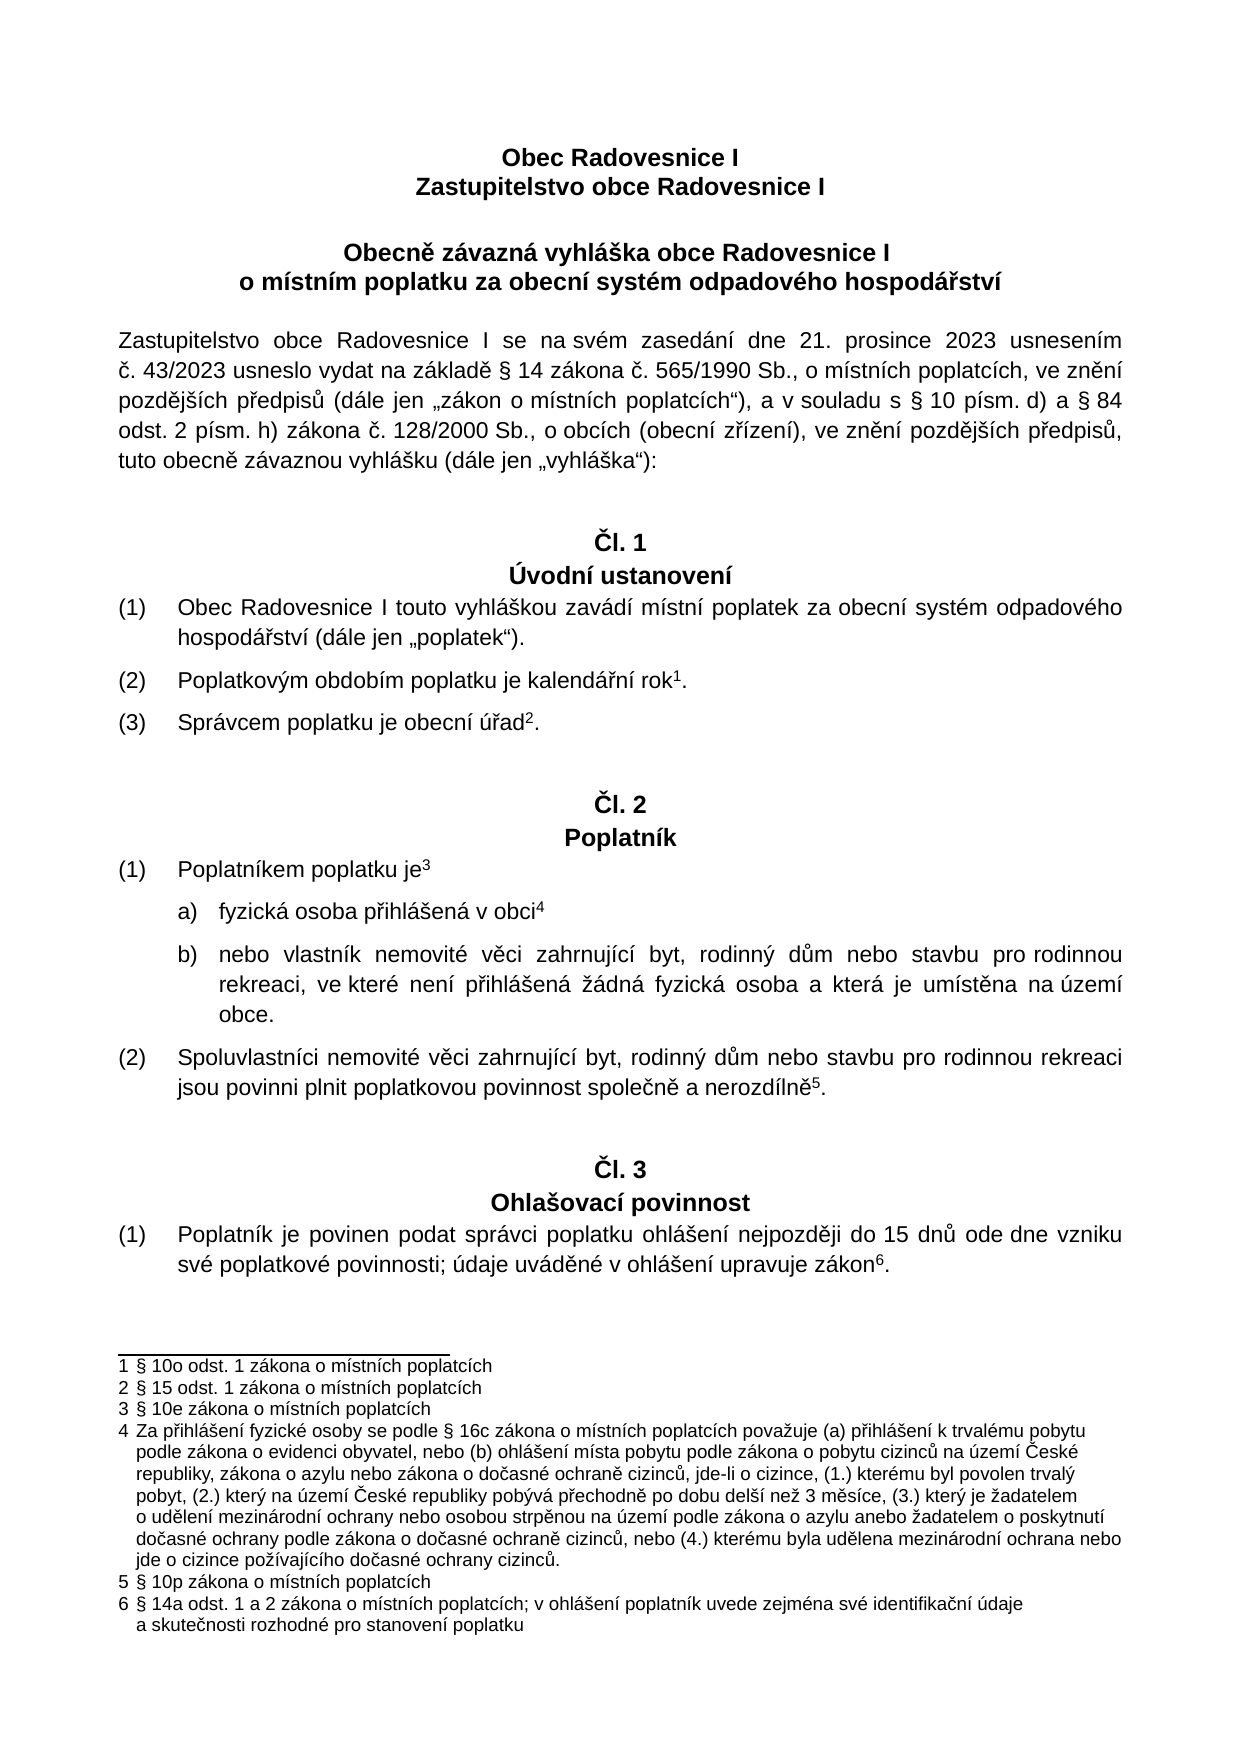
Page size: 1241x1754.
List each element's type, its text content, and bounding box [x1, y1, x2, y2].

list § 10o odst. 1 zákona o místních poplatcích [118, 1355, 1122, 1377]
list § 10p zákona o místních poplatcích [118, 1571, 1122, 1592]
list § 15 odst. 1 zákona o místních poplatcích [118, 1377, 1122, 1398]
title Obec Radovesnice I Zastupitelstvo obce Radovesnice I [118, 143, 1122, 201]
list Správcem poplatku je obecní úřad. [118, 709, 1122, 736]
list § 10e zákona o místních poplatcích [118, 1398, 1122, 1420]
subtitle Čl. 2 Poplatník [118, 789, 1122, 851]
subtitle Čl. 3 Ohlašovací povinnost [118, 1154, 1122, 1216]
list Poplatníkem poplatku je [118, 856, 1122, 882]
list Poplatník je povinen podat správci poplatku ohlášení nejpozději do 15 dnů ode dne vzniku své poplatkové povinnosti; údaje uváděné v ohlášení upravuje zákon. [118, 1221, 1122, 1277]
text Zastupitelstvo obce Radovesnice I se na svém zasedání dne 21. prosince 2023 usnesením č. 43/2023 usneslo vydat na základě § 14 zákona č. 565/1990 Sb., o místních poplatcích, ve znění pozdějších předpisů (dále jen „zákon o místních poplatcích“), a v souladu s § 10 písm. d) a § 84 odst. 2 písm. h) zákona č. 128/2000 Sb., o obcích (obecní zřízení), ve znění pozdějších předpisů, tuto obecně závaznou vyhlášku (dále jen „vyhláška“): [118, 327, 1122, 474]
list § 14a odst. 1 a 2 zákona o místních poplatcích; v ohlášení poplatník uvede zejména své identifikační údaje a skutečnosti rozhodné pro stanovení poplatku [118, 1592, 1122, 1635]
list fyzická osoba přihlášená v obci [177, 898, 1122, 925]
list Za přihlášení fyzické osoby se podle § 16c zákona o místních poplatcích považuje (a) přihlášení k trvalému pobytu podle zákona o evidenci obyvatel, nebo (b) ohlášení místa pobytu podle zákona o pobytu cizinců na území České republiky, zákona o azylu nebo zákona o dočasné ochraně cizinců, jde-li o cizince, (1.) kterému byl povolen trvalý pobyt, (2.) který na území České republiky pobývá přechodně po dobu delší než 3 měsíce, (3.) který je žadatelem o udělení mezinárodní ochrany nebo osobou strpěnou na území podle zákona o azylu anebo žadatelem o poskytnutí dočasné ochrany podle zákona o dočasné ochraně cizinců, nebo (4.) kterému byla udělena mezinárodní ochrana nebo jde o cizince požívajícího dočasné ochrany cizinců. [118, 1420, 1122, 1571]
list nebo vlastník nemovité věci zahrnující byt, rodinný dům nebo stavbu pro rodinnou rekreaci, ve které není přihlášená žádná fyzická osoba a která je umístěna na území obce. [177, 941, 1122, 1028]
list Spoluvlastníci nemovité věci zahrnující byt, rodinný dům nebo stavbu pro rodinnou rekreaci jsou povinni plnit poplatkovou povinnost společně a nerozdílně. [118, 1044, 1122, 1101]
list Obec Radovesnice I touto vyhláškou zavádí místní poplatek za obecní systém odpadového hospodářství (dále jen „poplatek“). [118, 594, 1122, 650]
list Poplatkovým obdobím poplatku je kalendářní rok. [118, 667, 1122, 693]
subtitle Obecně závazná vyhláška obce Radovesnice I o místním poplatku za obecní systém odpadového hospodářství [118, 238, 1122, 295]
subtitle Čl. 1 Úvodní ustanovení [118, 528, 1122, 589]
